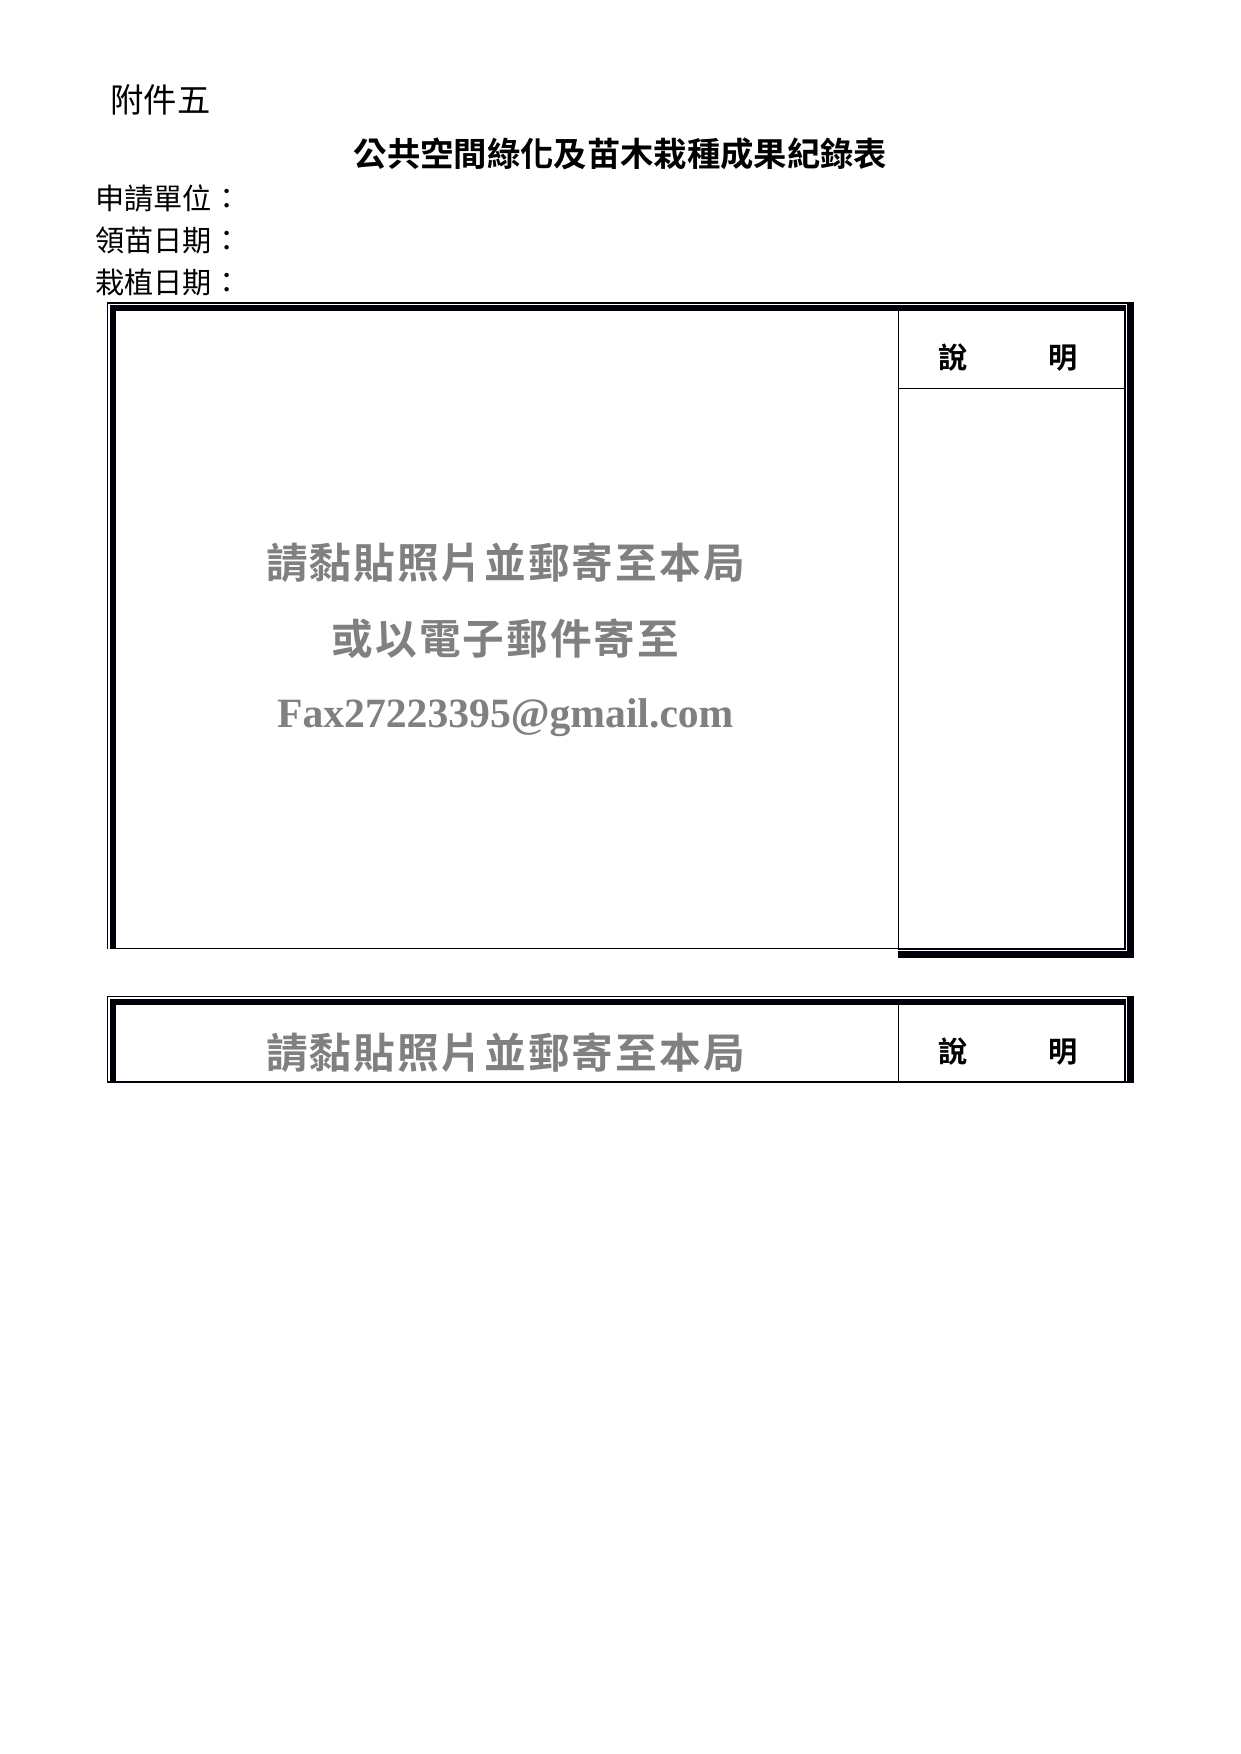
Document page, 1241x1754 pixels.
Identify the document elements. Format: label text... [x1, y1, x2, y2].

text 附件五 [110, 79, 215, 121]
table_cell [899, 389, 1124, 948]
table_header 請黏貼照片並郵寄至本局 [116, 1005, 898, 1081]
text 公共空間綠化及苗木栽種成果紀錄表 [95, 133, 1145, 175]
table_header 說 明 [899, 1005, 1124, 1081]
table_header 請黏貼照片並郵寄至本局 或以電子郵件寄至Fax27223395@gmail.com [116, 311, 898, 948]
text 領苗日期： [95, 217, 1145, 260]
text 栽植日期： [95, 260, 1145, 302]
text 申請單位： [95, 175, 1145, 217]
table_header 說 明 [899, 311, 1124, 388]
